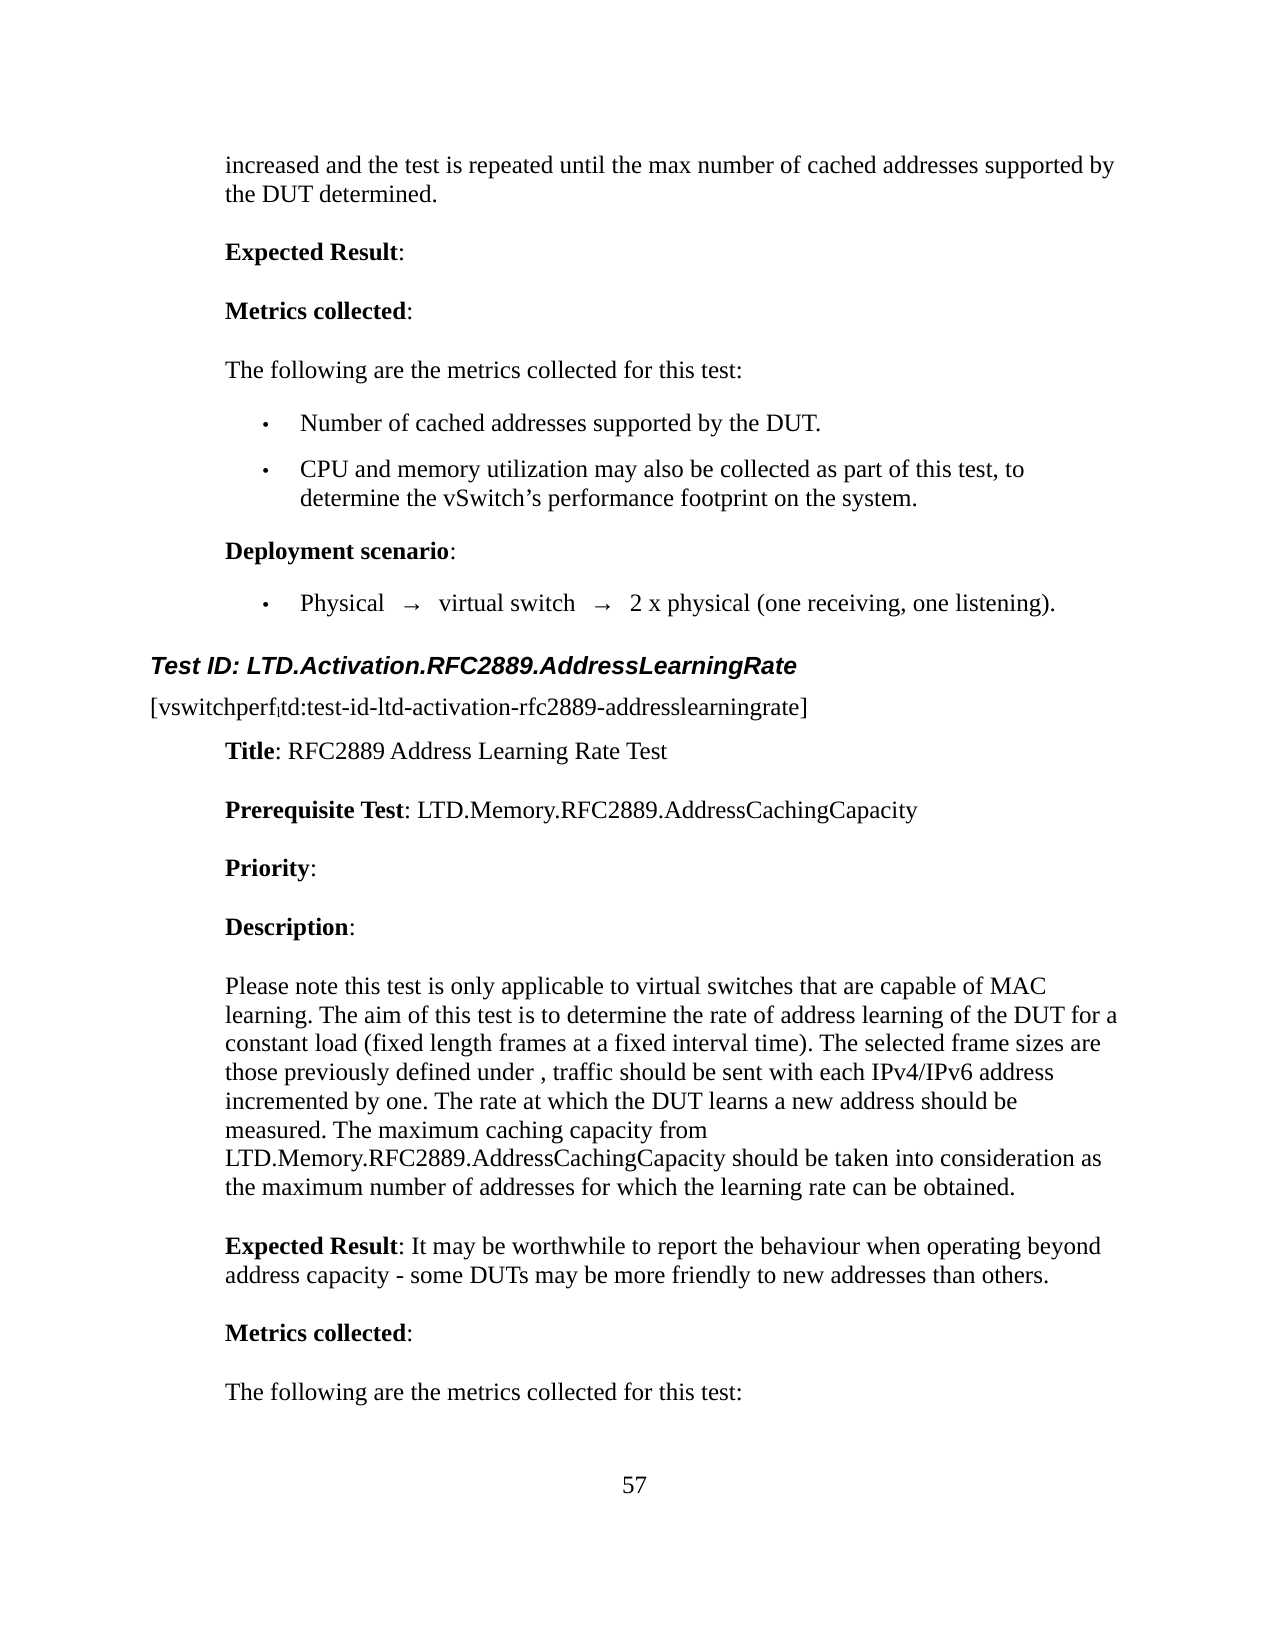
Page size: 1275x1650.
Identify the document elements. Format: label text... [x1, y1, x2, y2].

text Description: [225, 912, 1125, 941]
text The following are the metrics collected for this test: [225, 355, 1125, 384]
text Please note this test is only applicable to virtual switches that are capable of MAC learning. The aim of this test is to determine the rate of address learning of the DUT for a constant load (fixed length frames at a fixed interval time). The selected frame sizes are those previously defined under , traffic should be sent with each IPv4/IPv6 address incremented by one. The rate at which the DUT learns a new address should be measured. The maximum caching capacity from LTD.Memory.RFC2889.AddressCachingCapacity should be taken into consideration as the maximum number of addresses for which the learning rate can be obtained. [225, 971, 1125, 1201]
text Expected Result: It may be worthwhile to report the behaviour when operating beyond address capacity - some DUTs may be more friendly to new addresses than others. [225, 1231, 1125, 1288]
text increased and the test is repeated until the max number of cached addresses supported by the DUT determined. [225, 150, 1125, 207]
text Prerequisite Test: LTD.Memory.RFC2889.AddressCachingCapacity [225, 795, 1125, 823]
list Number of cached addresses supported by the DUT. [262, 408, 1125, 436]
list Physical → virtual switch → 2 x physical (one receiving, one listening). [262, 588, 1125, 617]
list CPU and memory utilization may also be collected as part of this test, to determine the vSwitch’s performance footprint on the system. [262, 454, 1125, 512]
text Metrics collected: [225, 296, 1125, 325]
text Title: RFC2889 Address Learning Rate Test [225, 736, 1125, 765]
subtitle Test ID: LTD.Activation.RFC2889.AddressLearningRate [150, 651, 1125, 680]
text Metrics collected: [225, 1318, 1125, 1347]
text Expected Result: [225, 237, 1125, 266]
text Priority: [225, 853, 1125, 882]
text Deployment scenario: [225, 536, 1125, 564]
text [vswitchperfltd:test-id-ltd-activation-rfc2889-addresslearningrate] [150, 692, 1125, 721]
text The following are the metrics collected for this test: [225, 1377, 1125, 1406]
